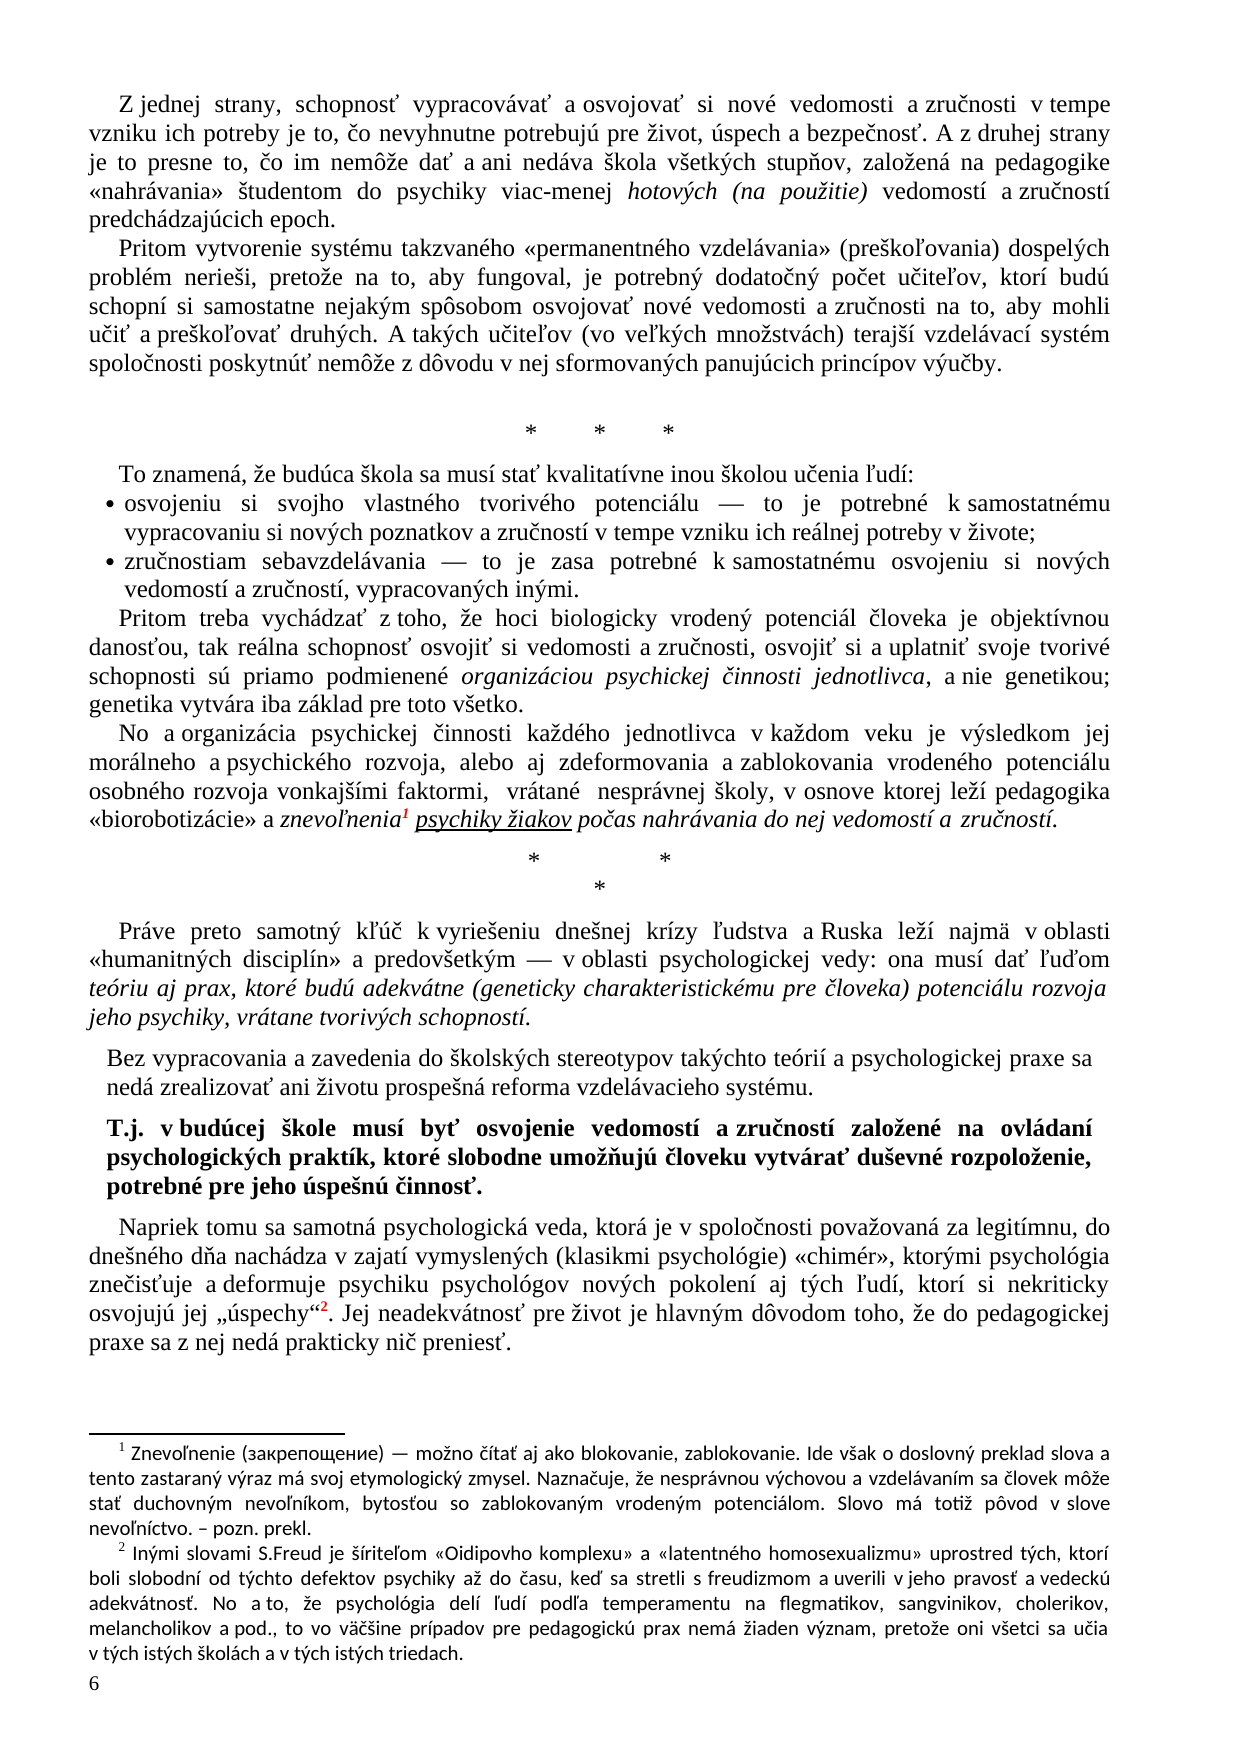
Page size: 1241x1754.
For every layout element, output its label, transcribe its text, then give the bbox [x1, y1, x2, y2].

text Znevoľnenie (закрепощение) — možno čítať aj ako blokovanie, zablokovanie. Ide však o doslovný preklad slova a tento zastaraný výraz má svoj etymologický zmysel. Naznačuje, že nesprávnou výchovou a vzdelávaním sa človek môže stať duchovným nevoľníkom, bytosťou so zablokovaným vrodeným potenciálom. Slovo má totiž pôvod v slove nevoľníctvo. – pozn. prekl. [89, 1440, 1110, 1540]
text Z jednej strany, schopnosť vypracovávať a osvojovať si nové vedomosti a zručnosti v tempe vzniku ich potreby je to, čo nevyhnutne potrebujú pre život, úspech a bezpečnosť. A z druhej strany je to presne to, čo im nemôže dať a ani nedáva škola všetkých stupňov, založená na pedagogike «nahrávania» študentom do psychiky viac-menej hotových (na použitie) vedomostí a zručností predchádzajúcich epoch. [89, 89, 1110, 233]
text No a organizácia psychickej činnosti každého jednotlivca v každom veku je výsledkom jej morálneho a psychického rozvoja, alebo aj zdeformovania a zablokovania vrodeného potenciálu osobného rozvoja vonkajšími faktormi, vrátané nesprávnej školy, v osnove ktorej leží pedagogika «biorobotizácie» a znevoľnenia psychiky žiakov počas nahrávania do nej vedomostí a zručností. [89, 718, 1110, 833]
text Inými slovami S.Freud je šíriteľom «Oidipovho komplexu» a «latentného homosexualizmu» uprostred tých, ktorí boli slobodní od týchto defektov psychiky až do času, keď sa stretli s freudizmom a uverili v jeho pravosť a vedeckú adekvátnosť. No a to, že psychológia delí ľudí podľa temperamentu na flegmatikov, sangvinikov, cholerikov, melancholikov a pod., to vo väčšine prípadov pre pedagogickú prax nemá žiaden význam, pretože oni všetci sa učia v tých istých školách a v tých istých triedach. [89, 1540, 1110, 1665]
list osvojeniu si svojho vlastného tvorivého potenciálu — to je potrebné k samostatnému vypracovaniu si nových poznatkov a zručností v tempe vzniku ich reálnej potreby v živote; [106, 488, 1110, 546]
text * * * [89, 418, 1110, 447]
text * * * [89, 846, 1110, 903]
text T.j. v budúcej škole musí byť osvojenie vedomostí a zručností založené na ovládaní psychologických praktík, ktoré slobodne umožňujú človeku vytvárať duševné rozpoloženie, potrebné pre jeho úspešnú činnosť. [106, 1113, 1093, 1199]
text Bez vypracovania a zavedenia do školských stereotypov takýchto teórií a psychologickej praxe sa nedá zrealizovať ani životu prospešná reforma vzdelávacieho systému. [106, 1043, 1093, 1101]
text Pritom treba vychádzať z toho, že hoci biologicky vrodený potenciál človeka je objektívnou danosťou, tak reálna schopnosť osvojiť si vedomosti a zručnosti, osvojiť si a uplatniť svoje tvorivé schopnosti sú priamo podmienené organizáciou psychickej činnosti jednotlivca, a nie genetikou; genetika vytvára iba základ pre toto všetko. [89, 603, 1110, 718]
list zručnostiam sebavzdelávania — to je zasa potrebné k samostatnému osvojeniu si nových vedomostí a zručností, vypracovaných inými. [106, 546, 1110, 603]
text Práve preto samotný kľúč k vyriešeniu dnešnej krízy ľudstva a Ruska leží najmä v oblasti «humanitných disciplín» a predovšetkým — v oblasti psychologickej vedy: ona musí dať ľuďom teóriu aj prax, ktoré budú adekvátne (geneticky charakteristickému pre človeka) potenciálu rozvoja jeho psychiky, vrátane tvorivých schopností. [89, 916, 1110, 1031]
text To znamená, že budúca škola sa musí stať kvalitatívne inou školou učenia ľudí: [89, 459, 1110, 488]
text Napriek tomu sa samotná psychologická veda, ktorá je v spoločnosti považovaná za legitímnu, do dnešného dňa nachádza v zajatí vymyslených (klasikmi psychológie) «chimér», ktorými psychológia znečisťuje a deformuje psychiku psychológov nových pokolení aj tých ľudí, ktorí si nekriticky osvojujú jej „úspechy“. Jej neadekvátnosť pre život je hlavným dôvodom toho, že do pedagogickej praxe sa z nej nedá prakticky nič preniesť. [89, 1212, 1110, 1356]
text Pritom vytvorenie systému takzvaného «permanentného vzdelávania» (preškoľovania) dospelých problém nerieši, pretože na to, aby fungoval, je potrebný dodatočný počet učiteľov, ktorí budú schopní si samostatne nejakým spôsobom osvojovať nové vedomosti a zručnosti na to, aby mohli učiť a preškoľovať druhých. A takých učiteľov (vo veľkých množstvách) terajší vzdelávací systém spoločnosti poskytnúť nemôže z dôvodu v nej sformovaných panujúcich princípov výučby. [89, 233, 1110, 377]
